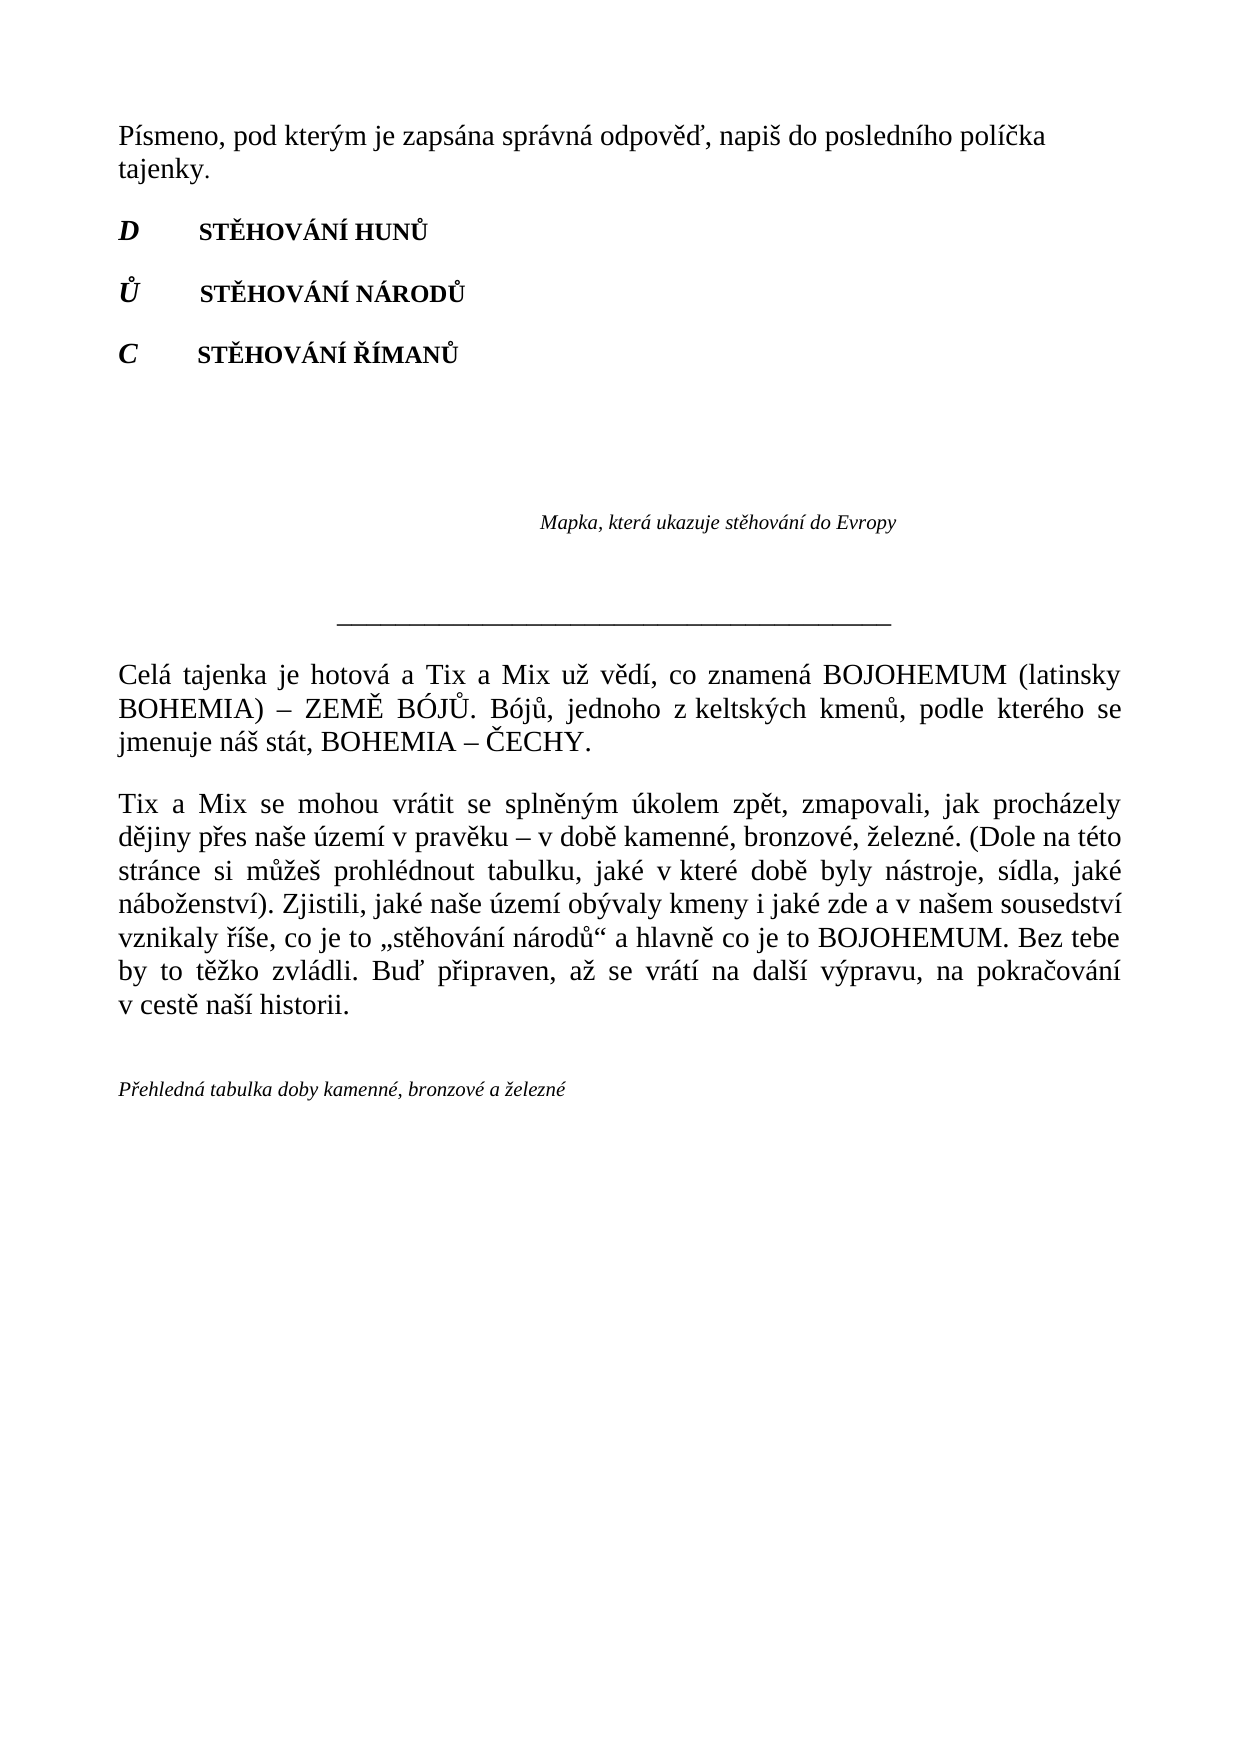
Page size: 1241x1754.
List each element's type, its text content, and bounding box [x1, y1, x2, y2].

text Tix a Mix se mohou vrátit se splněným úkolem zpět, zmapovali, jak procházely dějiny přes naše území v pravěku – v době kamenné, bronzové, železné. (Dole na této stránce si můžeš prohlédnout tabulku, jaké v které době byly nástroje, sídla, jaké náboženství). Zjistili, jaké naše území obývaly kmeny i jaké zde a v našem sousedství vznikaly říše, co je to „stěhování národů“ a hlavně co je to BOJOHEMUM. Bez tebe by to těžko zvládli. Buď připraven, až se vrátí na další výpravu, na pokračování v cestě naší historii. [118, 786, 1122, 1021]
text Přehledná tabulka doby kamenné, bronzové a železné [118, 1077, 1122, 1101]
text ______________________________________ [118, 596, 1122, 629]
text Mapka, která ukazuje stěhování do Evropy [118, 510, 1122, 534]
text D STĚHOVÁNÍ HUNŮ [118, 213, 1122, 247]
text Ů STĚHOVÁNÍ NÁRODŮ [118, 275, 1122, 308]
text C STĚHOVÁNÍ ŘÍMANŮ [118, 336, 1122, 370]
text Písmeno, pod kterým je zapsána správná odpověď, napiš do posledního políčka tajenky. [118, 118, 1122, 185]
text Celá tajenka je hotová a Tix a Mix už vědí, co znamená BOJOHEMUM (latinsky BOHEMIA) – ZEMĚ BÓJŮ. Bójů, jednoho z keltských kmenů, podle kterého se jmenuje náš stát, BOHEMIA – ČECHY. [118, 657, 1122, 758]
